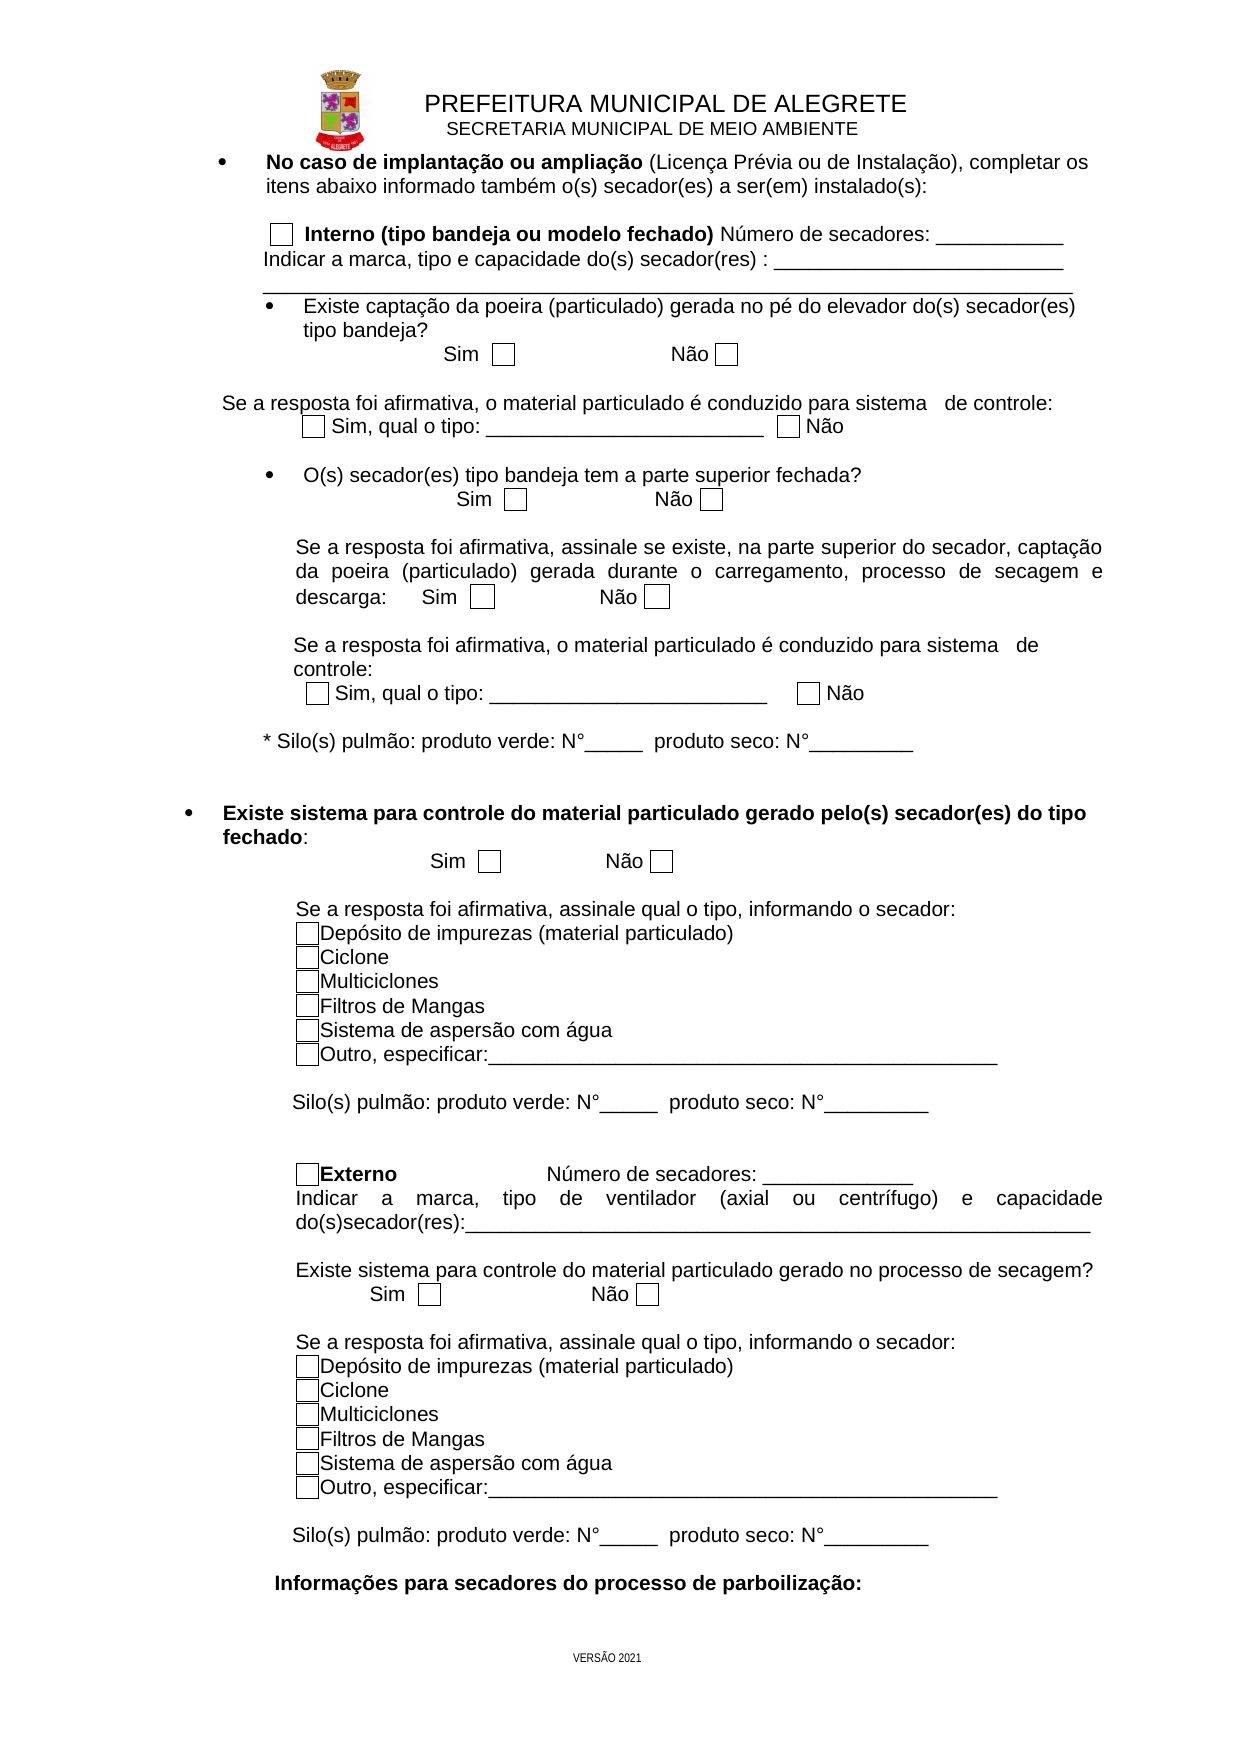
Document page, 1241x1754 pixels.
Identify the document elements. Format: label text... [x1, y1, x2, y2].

text Interno (tipo bandeja ou modelo fechado) Número de secadores: ___________ [218, 222, 1104, 246]
text Sim Não [295, 1282, 1104, 1306]
text Silo(s) pulmão: produto verde: N°_____ produto seco: N°_________ [218, 1523, 1104, 1547]
text * Silo(s) pulmão: produto verde: N°_____ produto seco: N°_________ [218, 729, 1104, 753]
text Indicar a marca, tipo de ventilador (axial ou centrífugo) e capacidade do(s)secador(res):______________________________________________________ [295, 1186, 1104, 1234]
text Outro, especificar:____________________________________________ [148, 1042, 1104, 1066]
text Sim Não [340, 487, 1104, 511]
text Externo Número de secadores: _____________ [148, 1162, 1104, 1186]
text Outro, especificar:____________________________________________ [148, 1475, 1104, 1499]
text Sistema de aspersão com água [148, 1451, 1104, 1475]
text Existe sistema para controle do material particulado gerado no processo de secagem? [222, 1258, 1104, 1282]
text Se a resposta foi afirmativa, assinale qual o tipo, informando o secador: [148, 1330, 1104, 1354]
text Sim Não [407, 849, 1104, 873]
text Indicar a marca, tipo e capacidade do(s) secador(res) : _________________________ [263, 246, 1104, 270]
text Se a resposta foi afirmativa, assinale qual o tipo, informando o secador: [148, 897, 1104, 921]
picture [311, 70, 372, 151]
list O(s) secador(es) tipo bandeja tem a parte superior fechada? [266, 462, 1104, 487]
text Sistema de aspersão com água [148, 1018, 1104, 1042]
text Depósito de impurezas (material particulado) [148, 1354, 1104, 1378]
text Se a resposta foi afirmativa, o material particulado é conduzido para sistema de controle: [148, 390, 1104, 414]
text Se a resposta foi afirmativa, assinale se existe, na parte superior do secador, captação da poeira (particulado) gerada durante o carregamento, processo de secagem e descarga: Sim Não [295, 535, 1104, 609]
text Filtros de Mangas [148, 993, 1104, 1018]
text Silo(s) pulmão: produto verde: N°_____ produto seco: N°_________ [218, 1090, 1104, 1114]
text ______________________________________________________________________ [263, 270, 1104, 294]
text Depósito de impurezas (material particulado) [148, 921, 1104, 945]
text Informações para secadores do processo de parboilização: [218, 1571, 1104, 1595]
list Existe captação da poeira (particulado) gerada no pé do elevador do(s) secador(es) tipo bandeja? [266, 294, 1104, 342]
text Multiciclones [148, 1402, 1104, 1426]
text Se a resposta foi afirmativa, o material particulado é conduzido para sistema de controle: [293, 633, 1104, 681]
text Ciclone [148, 945, 1104, 969]
text Sim, qual o tipo: ________________________ Não [148, 414, 1104, 438]
text Ciclone [148, 1378, 1104, 1402]
list No caso de implantação ou ampliação (Licença Prévia ou de Instalação), completar os itens abaixo informado também o(s) secador(es) a ser(em) instalado(s): [218, 139, 1104, 198]
text Multiciclones [148, 969, 1104, 993]
list Existe sistema para controle do material particulado gerado pelo(s) secador(es) do tipo fechado: [185, 801, 1104, 849]
text Filtros de Mangas [148, 1426, 1104, 1451]
text Sim Não [443, 342, 1104, 366]
text Sim, qual o tipo: ________________________ Não [293, 681, 1104, 705]
